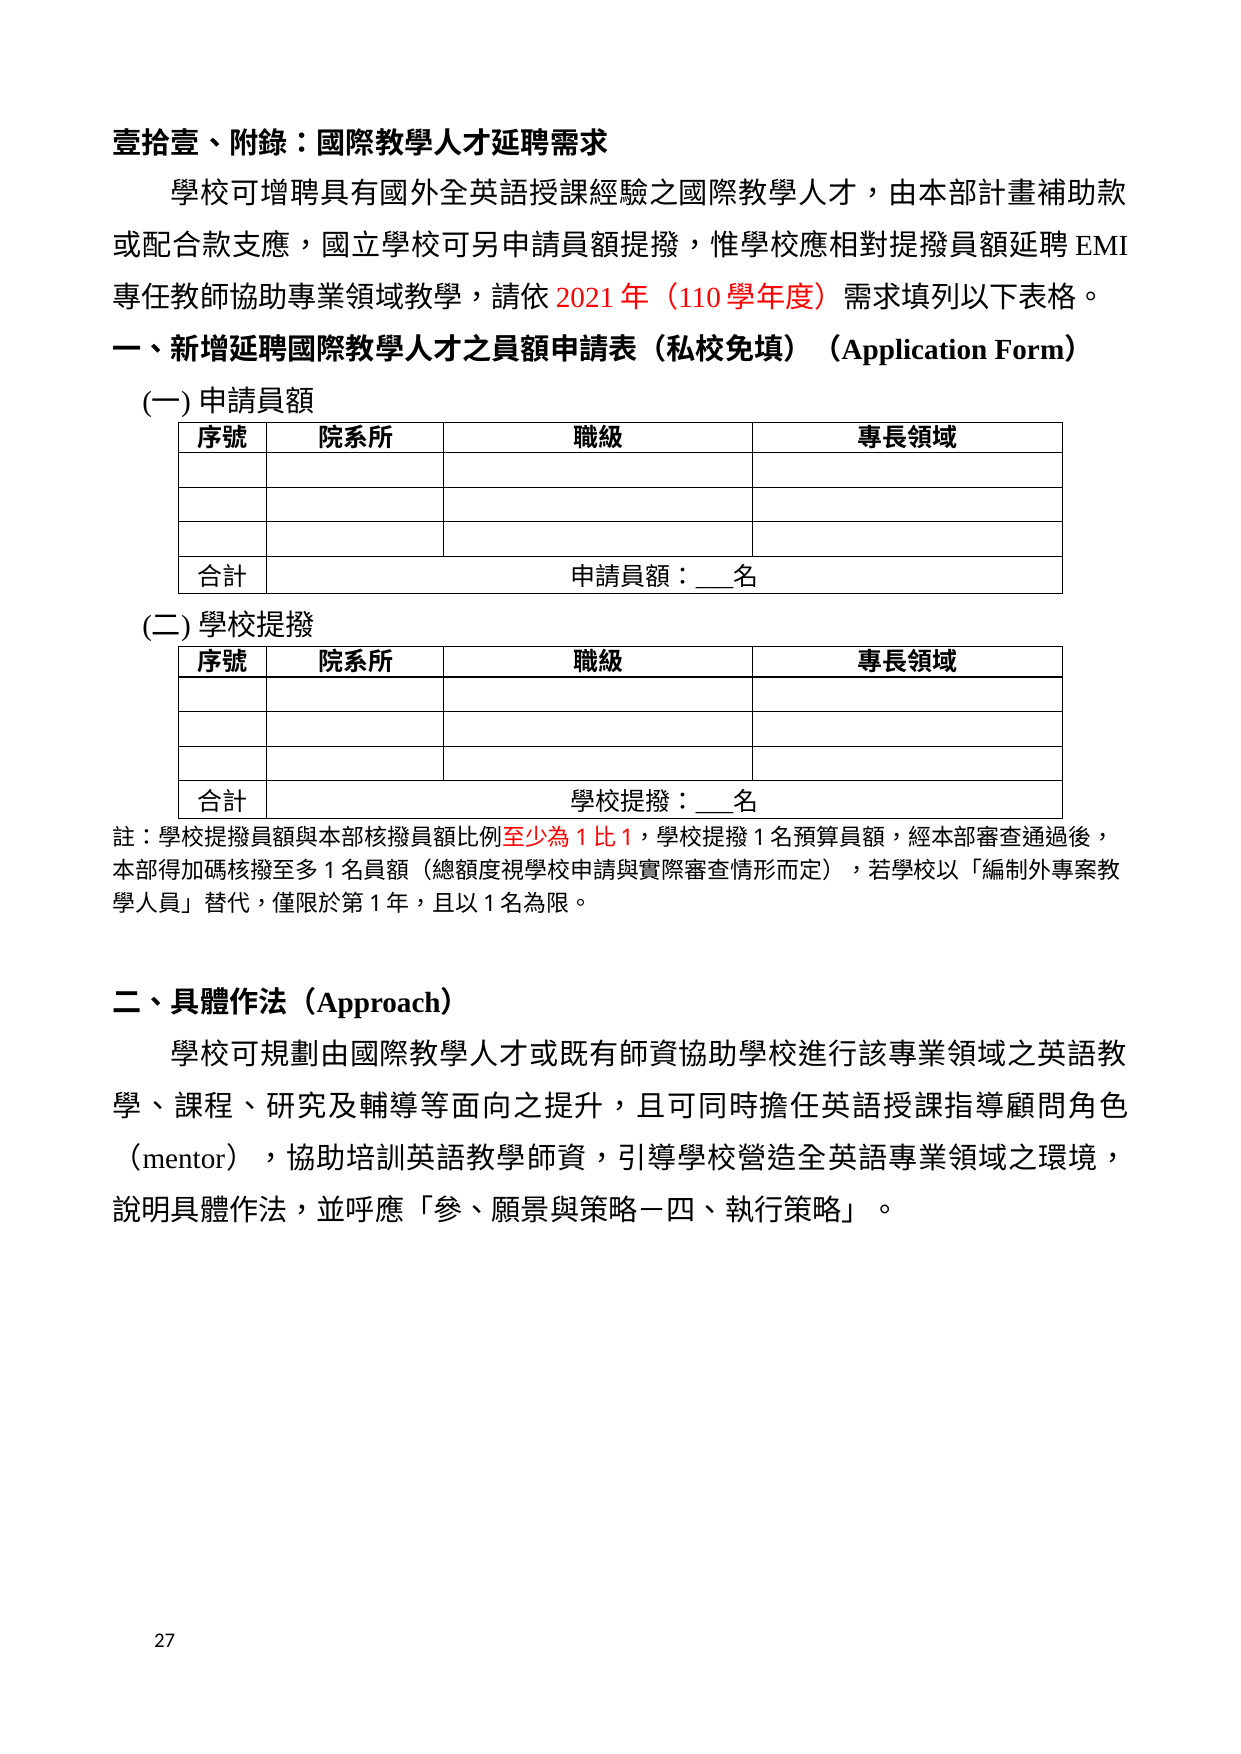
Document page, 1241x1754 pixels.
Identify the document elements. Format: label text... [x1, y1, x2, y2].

table_cell [753, 712, 1062, 746]
table_header 專長領域 [753, 647, 1062, 676]
table_cell [267, 747, 443, 780]
table_cell [444, 488, 752, 521]
table_cell [753, 747, 1062, 780]
table_cell [753, 678, 1062, 711]
table_cell [267, 453, 443, 487]
table_header 專長領域 [753, 423, 1062, 452]
table_cell [444, 453, 752, 487]
table_cell 合計 [179, 557, 266, 593]
table_cell [444, 712, 752, 746]
table_cell [444, 522, 752, 556]
table_header 職級 [444, 647, 752, 676]
table_header 序號 [179, 423, 266, 452]
subtitle 申請員額 [198, 370, 1128, 422]
table_header 院系所 [267, 423, 443, 452]
table_cell 申請員額：___名 [267, 557, 1062, 593]
table_cell [267, 678, 443, 711]
table_cell [753, 488, 1062, 521]
table_header 序號 [179, 647, 266, 676]
table_cell [179, 453, 266, 487]
table_cell [179, 522, 266, 556]
table_cell [753, 453, 1062, 487]
table_cell [753, 522, 1062, 556]
table_cell [267, 488, 443, 521]
table_header 院系所 [267, 647, 443, 676]
table_cell [179, 488, 266, 521]
table_cell [179, 678, 266, 711]
subtitle 具體作法（Approach） [112, 971, 1128, 1023]
subtitle 新增延聘國際教學人才之員額申請表（私校免填）（Application Form） [112, 318, 1128, 370]
table_cell [179, 712, 266, 746]
subtitle 附錄：國際教學人才延聘需求 [112, 119, 1128, 161]
table_cell 學校提撥：___名 [267, 781, 1062, 817]
table_cell [267, 712, 443, 746]
table_cell 合計 [179, 781, 266, 817]
table_cell [179, 747, 266, 780]
table_cell [444, 747, 752, 780]
table_cell [267, 522, 443, 556]
text 註：學校提撥員額與本部核撥員額比例至少為1比1，學校提撥1名預算員額，經本部審查通過後，本部得加碼核撥至多1名員額（總額度視學校申請與實際審查情形而定），若學校以「編制外專案教學人員」替代，僅限於第1年，且以1名為限。 [112, 818, 1128, 918]
text 學校可規劃由國際教學人才或既有師資協助學校進行該專業領域之英語教學、課程、研究及輔導等面向之提升，且可同時擔任英語授課指導顧問角色（mentor），協助培訓英語教學師資，引導學校營造全英語專業領域之環境，說明具體作法，並呼應「參、願景與策略－四、執行策略」。 [112, 1023, 1128, 1231]
table_header 職級 [444, 423, 752, 452]
subtitle 學校提撥 [198, 594, 1128, 646]
table_cell [444, 678, 752, 711]
text 學校可增聘具有國外全英語授課經驗之國際教學人才，由本部計畫補助款或配合款支應，國立學校可另申請員額提撥，惟學校應相對提撥員額延聘EMI專任教師協助專業領域教學，請依2021年（110學年度）需求填列以下表格。 [112, 161, 1128, 318]
